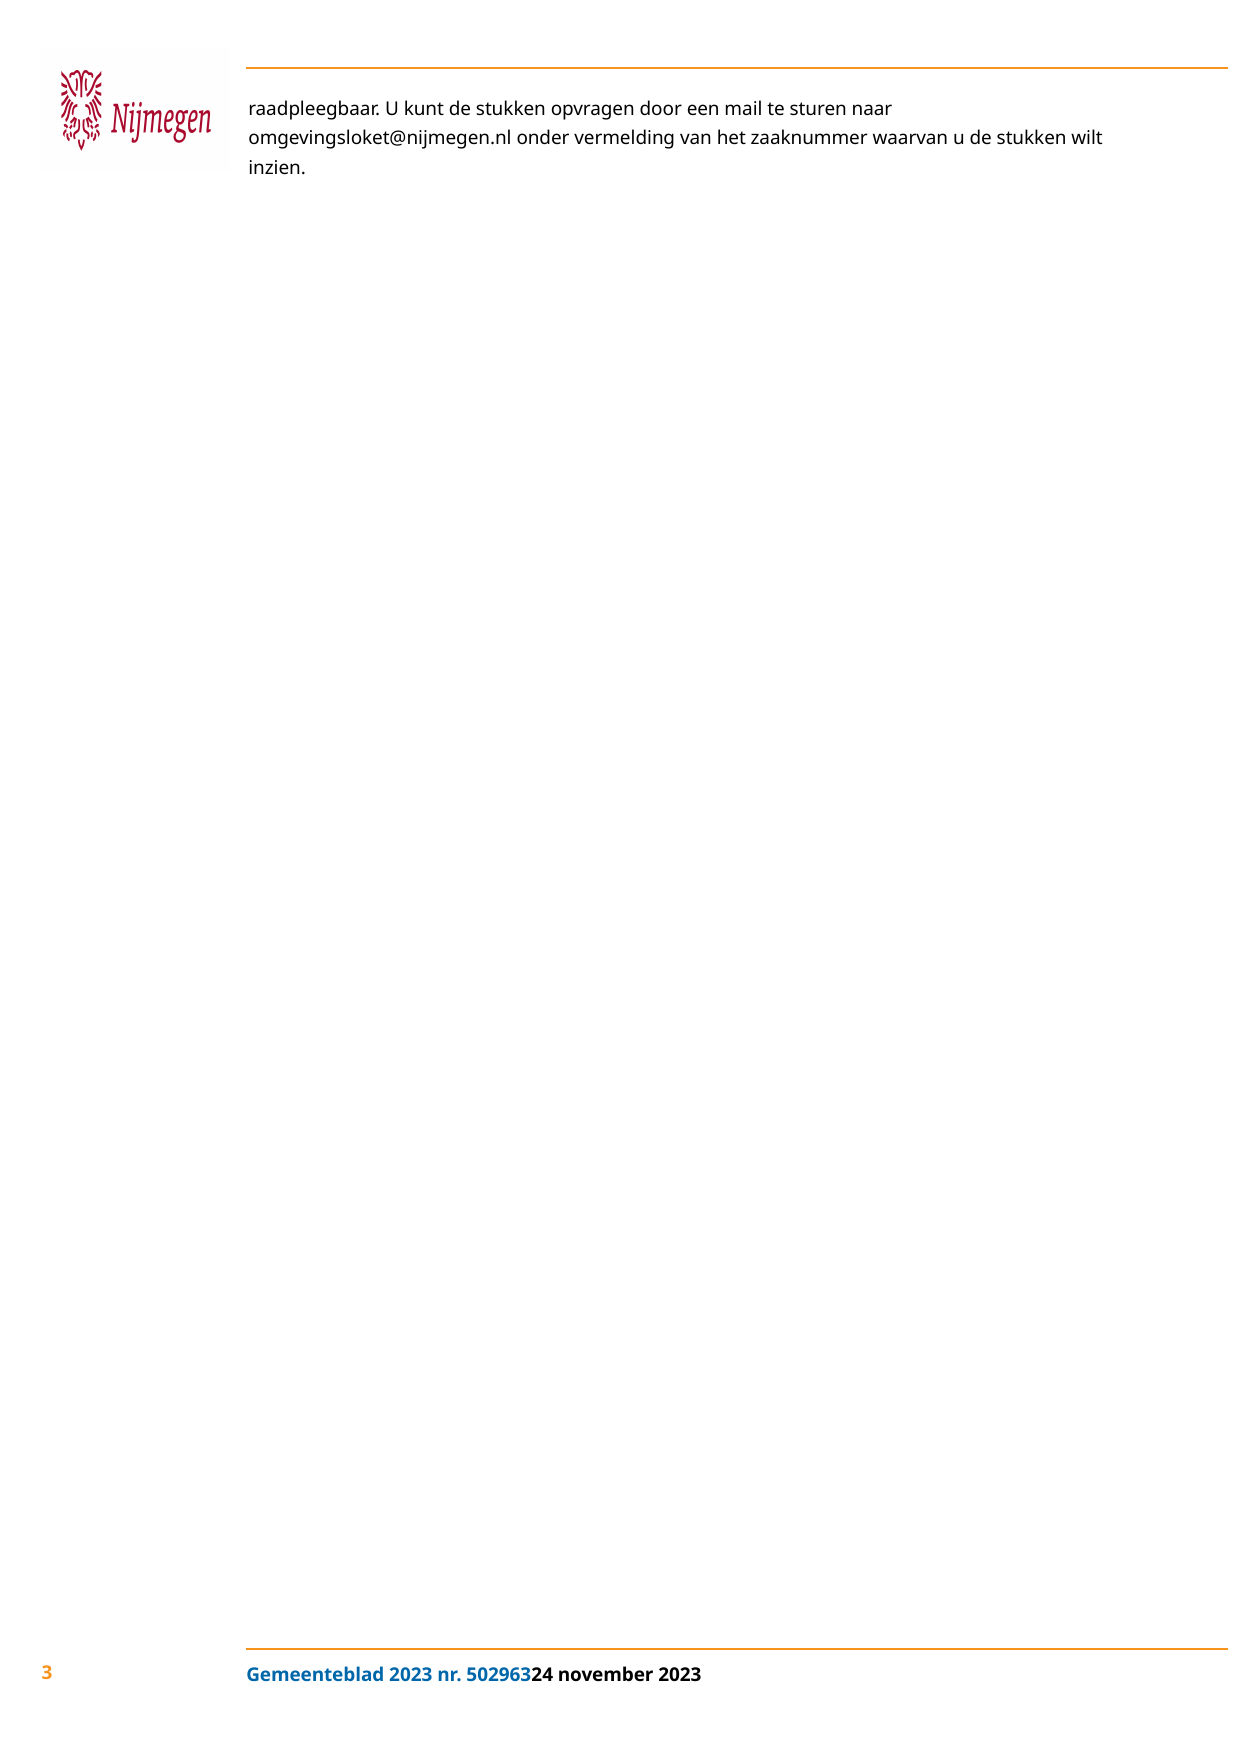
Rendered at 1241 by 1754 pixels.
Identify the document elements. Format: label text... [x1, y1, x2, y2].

text raadpleegbaar. U kunt de stukken opvragen door een mail te sturen naar omgevingsloket@nijmegen.nl onder vermelding van het zaaknummer waarvan u de stukken wilt inzien. [248, 95, 1152, 180]
picture [41, 47, 231, 172]
